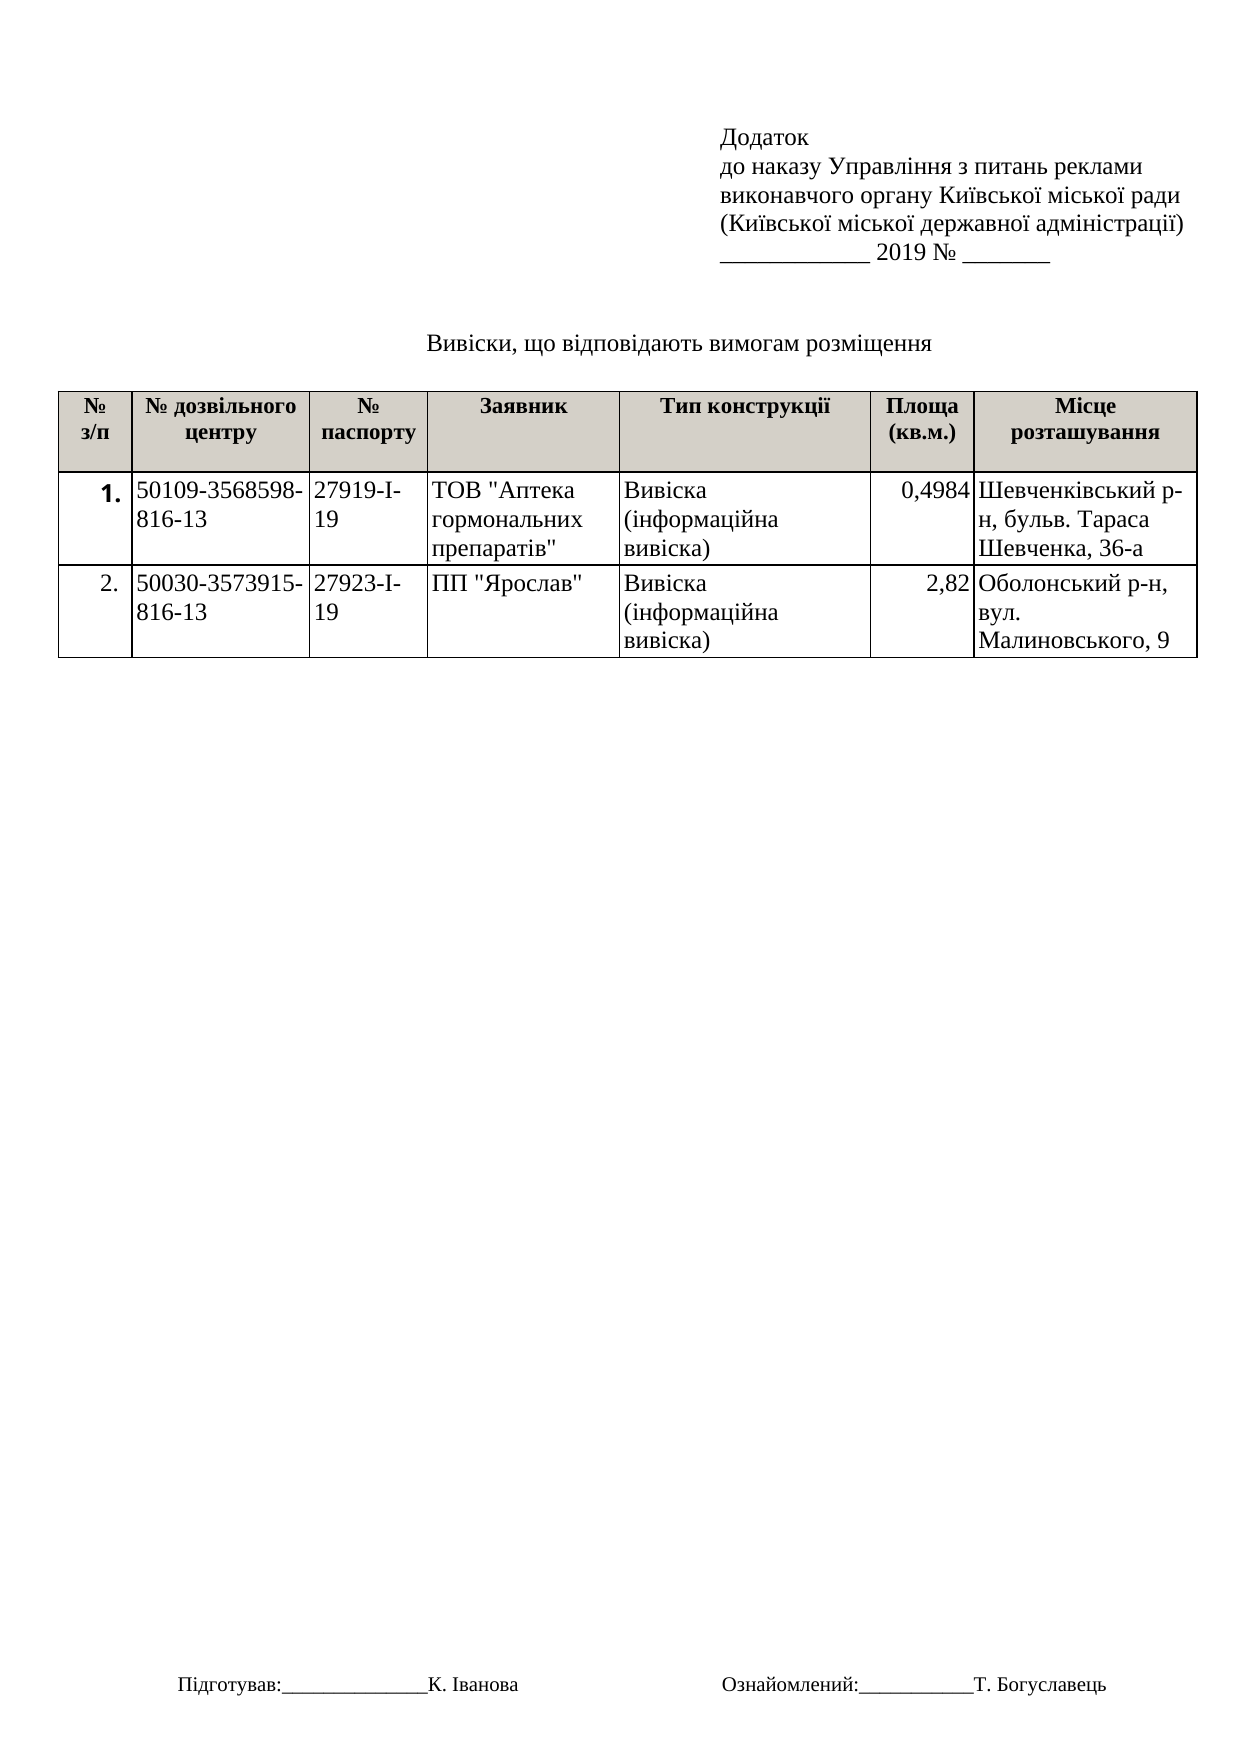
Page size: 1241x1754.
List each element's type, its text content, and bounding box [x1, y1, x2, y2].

table_header Заявник [428, 392, 619, 471]
table_header № з/п [59, 392, 131, 471]
table_cell Оболонський р-н, вул. Малиновського, 9 [975, 566, 1196, 657]
table_cell Вивіска (інформаційна вивіска) [620, 473, 870, 564]
table_cell ПП "Ярослав" [428, 566, 619, 657]
table_cell 50109-3568598-816-13 [133, 473, 309, 564]
text Вивіски, що відповідають вимогам розміщення [177, 328, 1181, 357]
table_header № паспорту [310, 392, 427, 471]
table_cell ТОВ "Аптека гормональних препаратів" [428, 473, 619, 564]
table_header Тип конструкції [620, 392, 870, 471]
table_header № дозвільного центру [133, 392, 309, 471]
table_cell 0,4984 [871, 473, 973, 564]
table_cell 27923-І-19 [310, 566, 427, 657]
table_cell 2,82 [871, 566, 973, 657]
table_cell [59, 473, 131, 564]
table_header Площа (кв.м.) [871, 392, 973, 471]
table_cell 50030-3573915-816-13 [133, 566, 309, 657]
table_cell [59, 566, 131, 657]
table_header Додаток до наказу Управління з питань реклами виконавчого органу Київської міської ради (Київської міської державної адміністрації) ____________ 2019 № _______ [709, 122, 1196, 299]
table_cell Шевченківський р-н, бульв. Тараса Шевченка, 36-а [975, 473, 1196, 564]
table_cell Вивіска (інформаційна вивіска) [620, 566, 870, 657]
table_header Місце розташування [975, 392, 1196, 471]
table_cell 27919-І-19 [310, 473, 427, 564]
